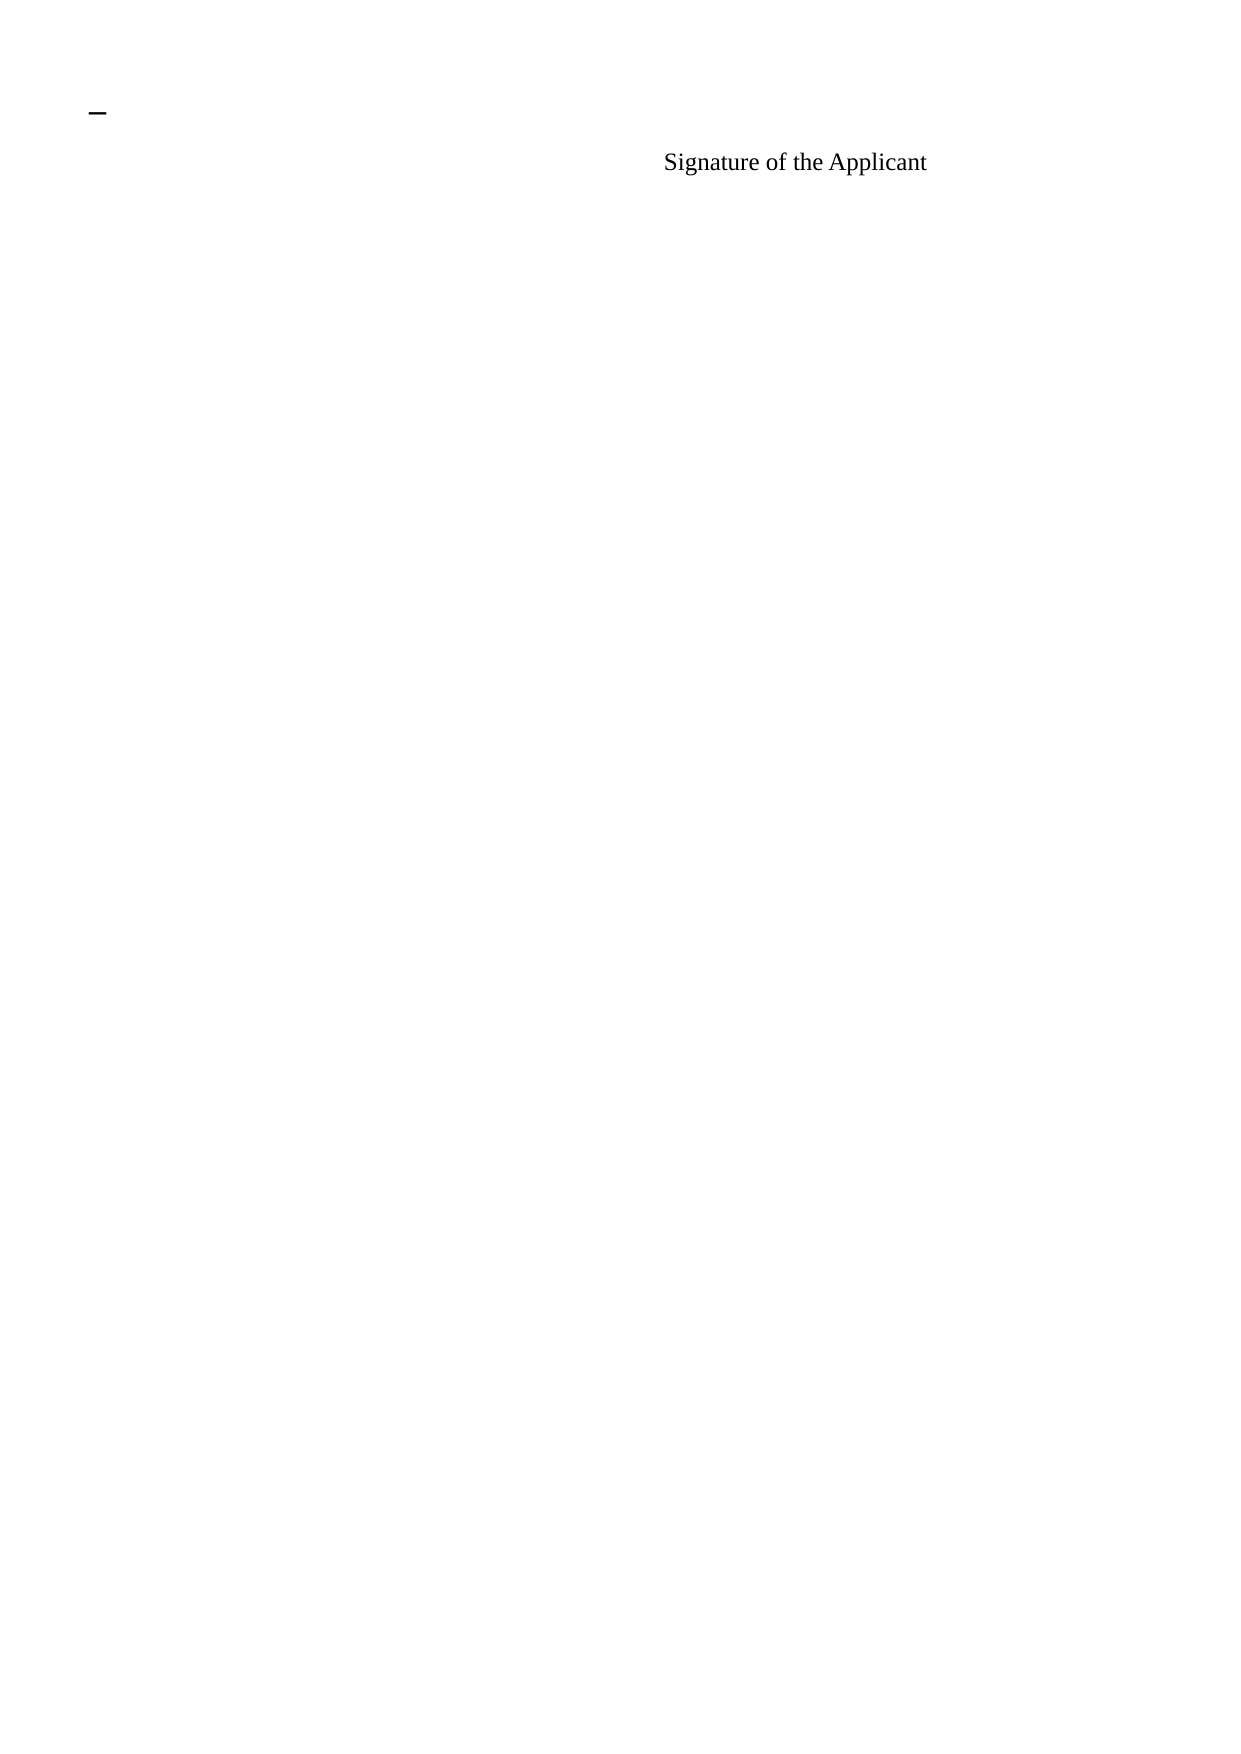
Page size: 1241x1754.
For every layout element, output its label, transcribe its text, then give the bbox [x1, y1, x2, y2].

text _ [89, 57, 1152, 119]
text Signature of the Applicant [89, 119, 1152, 182]
